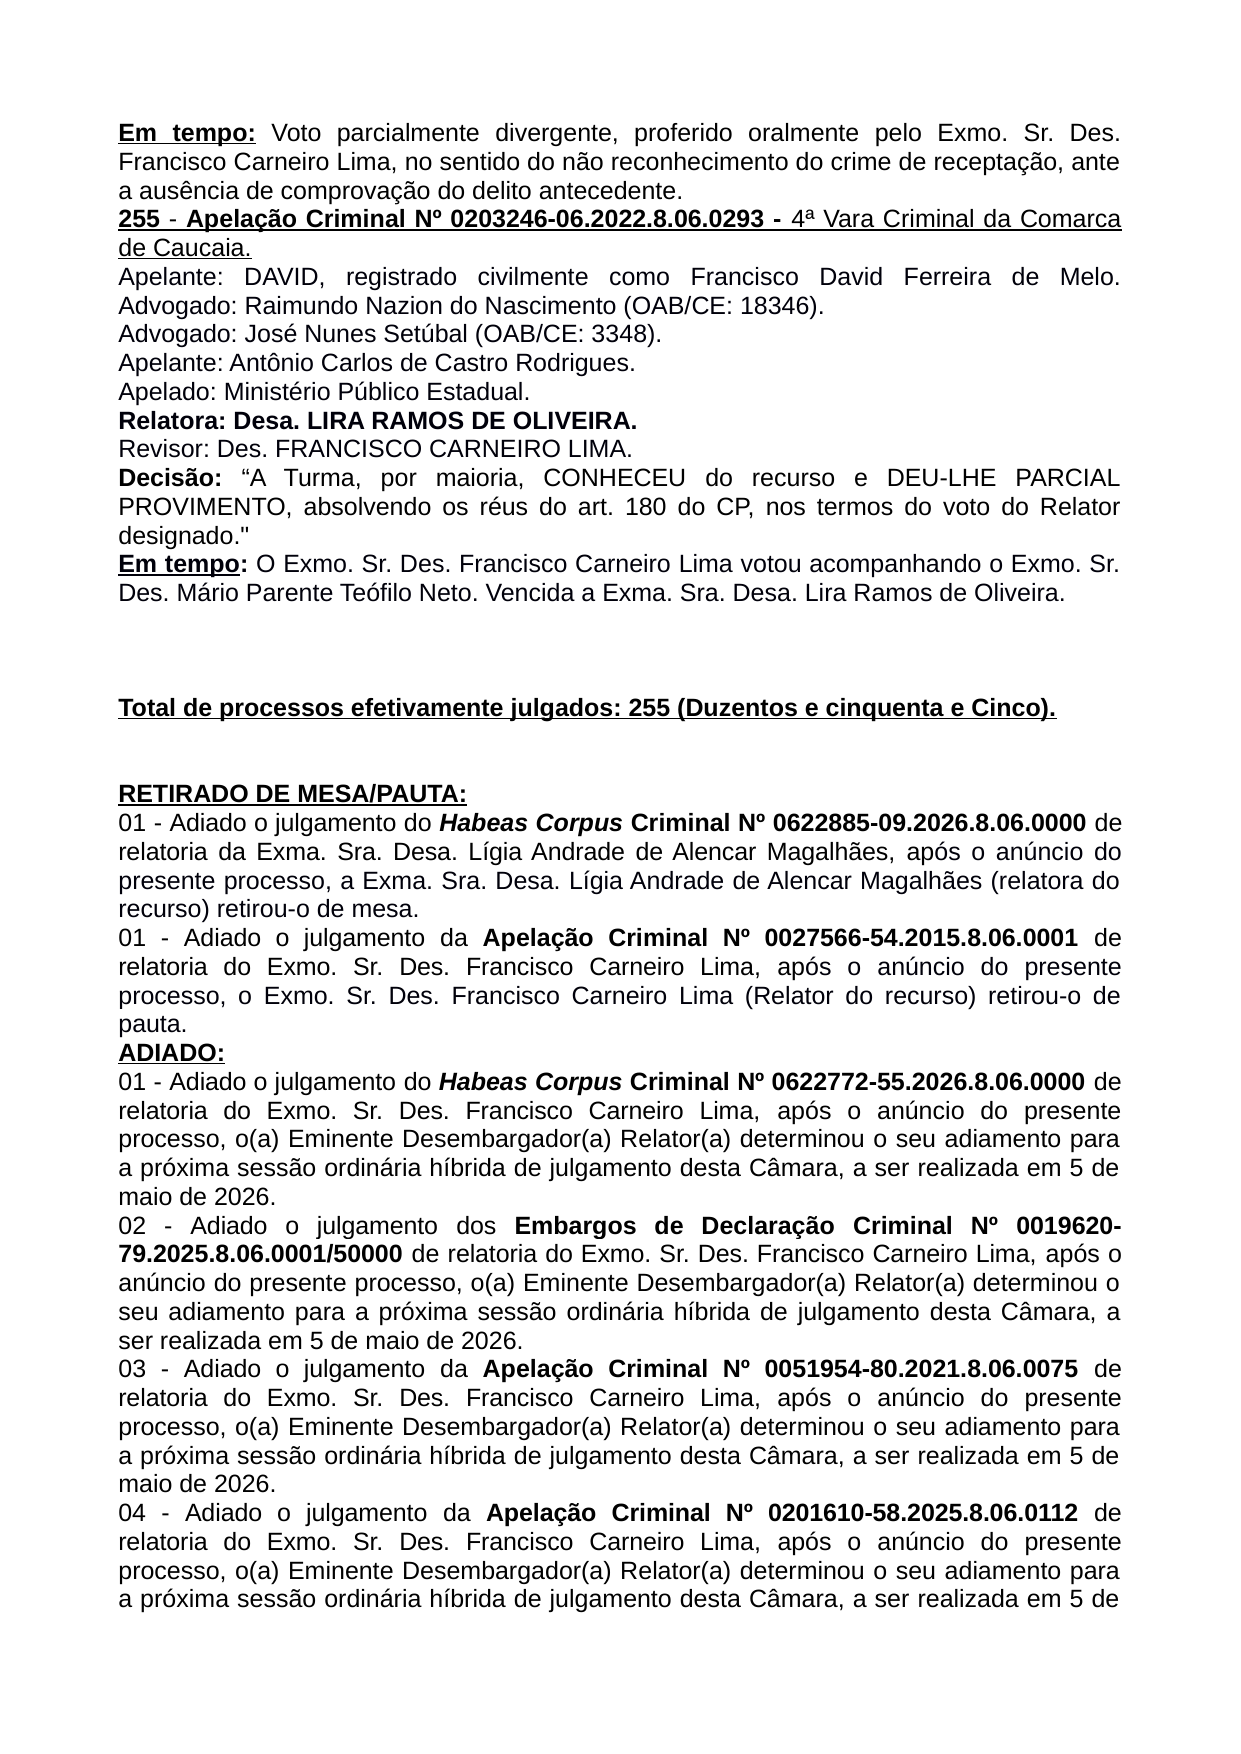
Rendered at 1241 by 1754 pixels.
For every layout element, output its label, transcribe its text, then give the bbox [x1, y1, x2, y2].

text ADIADO: [118, 1038, 1122, 1067]
text Apelado: Ministério Público Estadual. [118, 377, 1122, 406]
text 255 - Apelação Criminal Nº 0203246-06.2022.8.06.0293 - 4ª Vara Criminal da Comarca [118, 204, 1122, 229]
text 03 - Adiado o julgamento da Apelação Criminal Nº 0051954-80.2021.8.06.0075 de relatoria do Exmo. Sr. Des. Francisco Carneiro Lima, após o anúncio do presente processo, o(a) Eminente Desembargador(a) Relator(a) determinou o seu adiamento para a próxima sessão ordinária híbrida de julgamento desta Câmara, a ser realizada em 5 de maio de 2026. [118, 1354, 1122, 1498]
text 01 - Adiado o julgamento do Habeas Corpus Criminal Nº 0622772-55.2026.8.06.0000 de relatoria do Exmo. Sr. Des. Francisco Carneiro Lima, após o anúncio do presente processo, o(a) Eminente Desembargador(a) Relator(a) determinou o seu adiamento para a próxima sessão ordinária híbrida de julgamento desta Câmara, a ser realizada em 5 de maio de 2026. [118, 1067, 1122, 1211]
text 01 - Adiado o julgamento da Apelação Criminal Nº 0027566-54.2015.8.06.0001 de relatoria do Exmo. Sr. Des. Francisco Carneiro Lima, após o anúncio do presente processo, o Exmo. Sr. Des. Francisco Carneiro Lima (Relator do recurso) retirou-o de pauta. [118, 923, 1122, 1038]
text Relatora: Desa. LIRA RAMOS DE OLIVEIRA. [118, 406, 1122, 434]
text Em tempo: O Exmo. Sr. Des. Francisco Carneiro Lima votou acompanhando o Exmo. Sr. Des. Mário Parente Teófilo Neto. Vencida a Exma. Sra. Desa. Lira Ramos de Oliveira. [118, 549, 1122, 607]
text Apelante: DAVID, registrado civilmente como Francisco David Ferreira de Melo. Advogado: Raimundo Nazion do Nascimento (OAB/CE: 18346). [118, 262, 1122, 319]
text 04 - Adiado o julgamento da Apelação Criminal Nº 0201610-58.2025.8.06.0112 de relatoria do Exmo. Sr. Des. Francisco Carneiro Lima, após o anúncio do presente processo, o(a) Eminente Desembargador(a) Relator(a) determinou o seu adiamento para a próxima sessão ordinária híbrida de julgamento desta Câmara, a ser realizada em 5 de [118, 1498, 1122, 1613]
text Em tempo: Voto parcialmente divergente, proferido oralmente pelo Exmo. Sr. Des. Francisco Carneiro Lima, no sentido do não reconhecimento do crime de receptação, ante a ausência de comprovação do delito antecedente. [118, 118, 1122, 204]
text 02 - Adiado o julgamento dos Embargos de Declaração Criminal Nº 0019620-79.2025.8.06.0001/50000 de relatoria do Exmo. Sr. Des. Francisco Carneiro Lima, após o anúncio do presente processo, o(a) Eminente Desembargador(a) Relator(a) determinou o seu adiamento para a próxima sessão ordinária híbrida de julgamento desta Câmara, a ser realizada em 5 de maio de 2026. [118, 1211, 1122, 1354]
text RETIRADO DE MESA/PAUTA: [118, 779, 1122, 808]
text Decisão: “A Turma, por maioria, CONHECEU do recurso e DEU-LHE PARCIAL PROVIMENTO, absolvendo os réus do art. 180 do CP, nos termos do voto do Relator designado." [118, 463, 1122, 549]
text Apelante: Antônio Carlos de Castro Rodrigues. [118, 348, 1122, 377]
text Revisor: Des. FRANCISCO CARNEIRO LIMA. [118, 434, 1122, 463]
text Advogado: José Nunes Setúbal (OAB/CE: 3348). [118, 319, 1122, 348]
text de Caucaia. [118, 231, 1122, 262]
text 01 - Adiado o julgamento do Habeas Corpus Criminal Nº 0622885-09.2026.8.06.0000 de relatoria da Exma. Sra. Desa. Lígia Andrade de Alencar Magalhães, após o anúncio do presente processo, a Exma. Sra. Desa. Lígia Andrade de Alencar Magalhães (relatora do recurso) retirou-o de mesa. [118, 808, 1122, 923]
text Total de processos efetivamente julgados: 255 (Duzentos e cinquenta e Cinco). [118, 693, 1122, 722]
